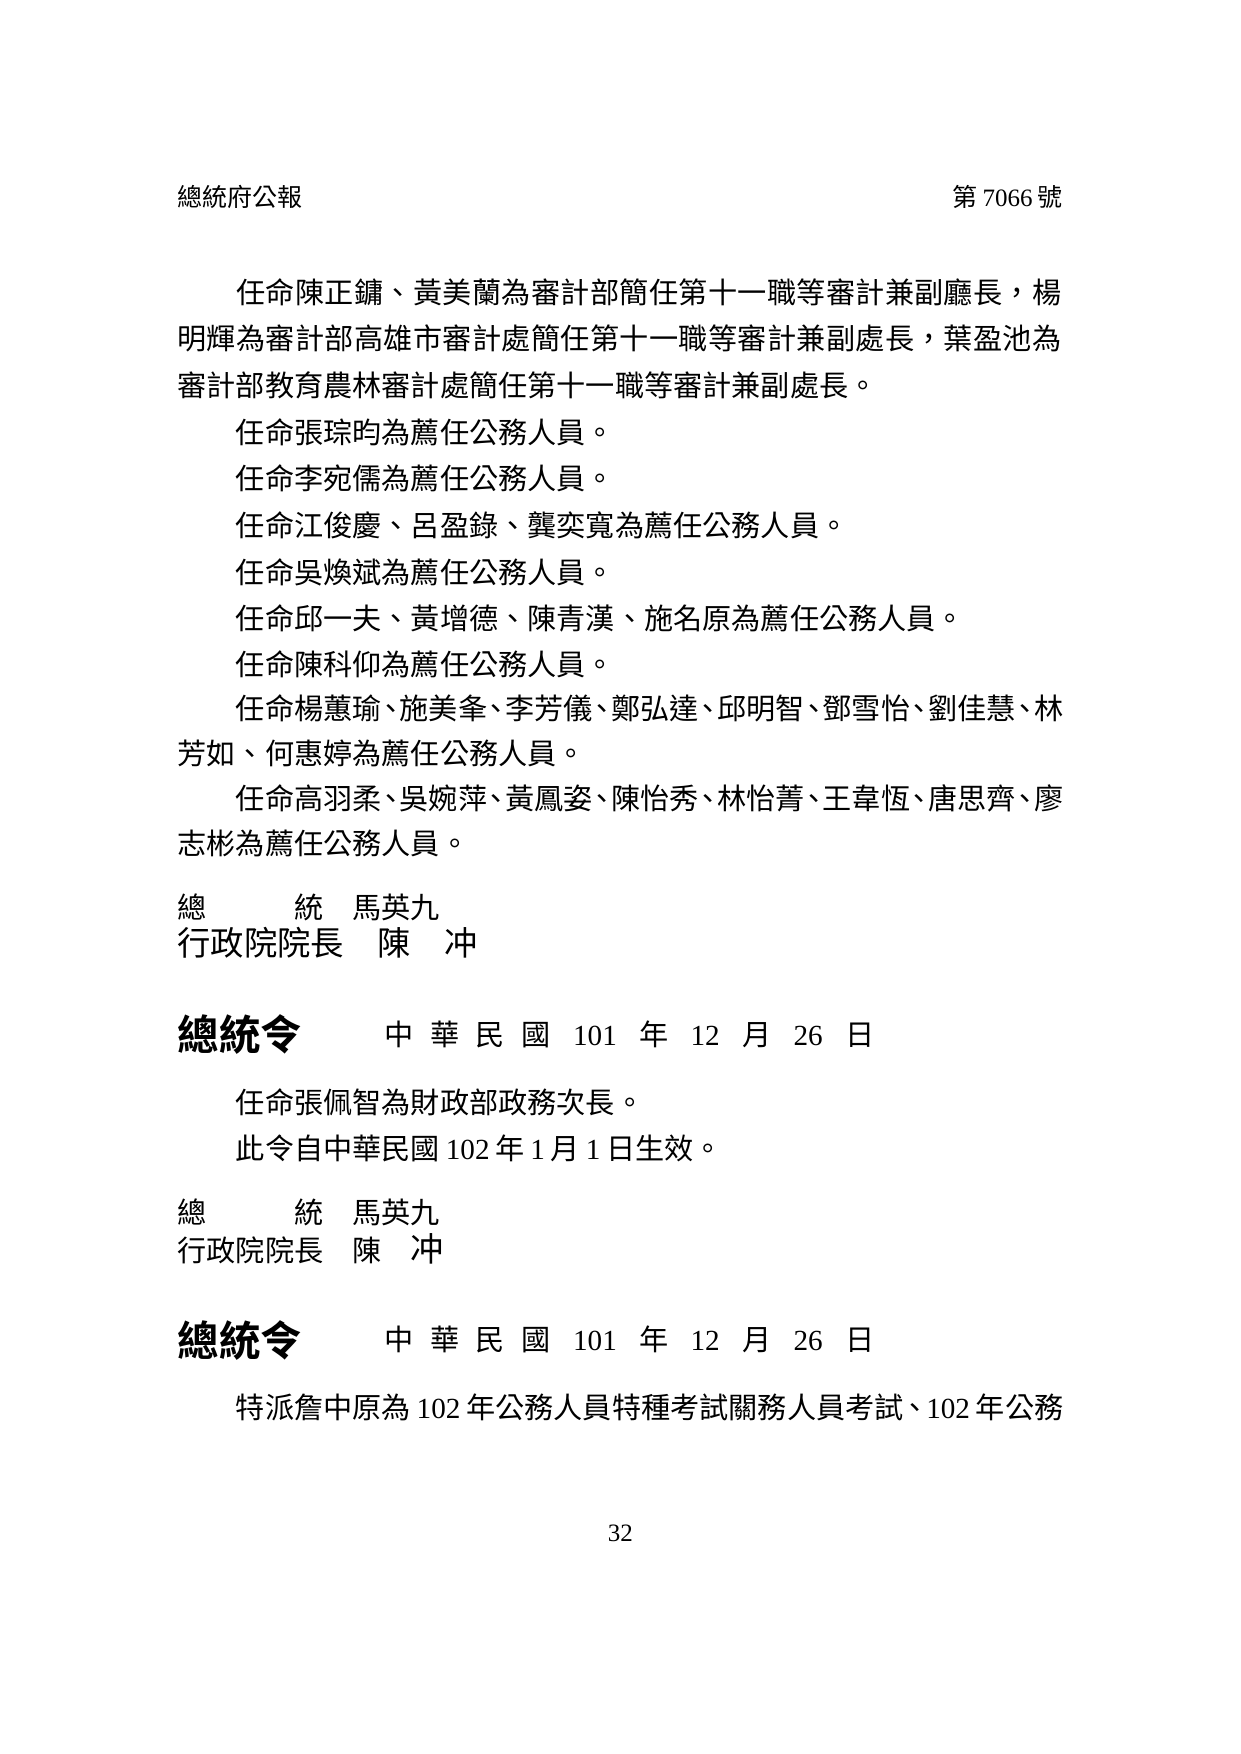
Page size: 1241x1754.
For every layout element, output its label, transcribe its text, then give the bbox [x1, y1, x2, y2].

text 行政院院長 陳 冲 [177, 1231, 1063, 1268]
text 總 統 馬英九 [177, 888, 1063, 926]
text 任命陳科仰為薦任公務人員。 [177, 639, 1063, 684]
text 任命張琮昀為薦任公務人員。 [177, 406, 1063, 452]
text 任命吳煥斌為薦任公務人員。 [177, 546, 1063, 592]
text 總 統 馬英九 [177, 1193, 1063, 1231]
text 任命張佩智為財政部政務次長。 [177, 1077, 1063, 1123]
table_header 中華民國101年12月26日 [381, 1294, 877, 1382]
text 此令自中華民國102年1月1日生效。 [177, 1123, 1063, 1168]
text 任命李宛儒為薦任公務人員。 [177, 452, 1063, 499]
text 任命陳正鏞、黃美蘭為審計部簡任第十一職等審計兼副廳長，楊明輝為審計部高雄市審計處簡任第十一職等審計兼副處長，葉盈池為審計部教育農林審計處簡任第十一職等審計兼副處長。 [177, 266, 1063, 406]
text 特派詹中原為102年公務人員特種考試關務人員考試、102年公務 [177, 1382, 1063, 1428]
table_header 總統令 [174, 988, 381, 1077]
text 任命楊蕙瑜、施美夆、李芳儀、鄭弘達、邱明智、鄧雪怡、劉佳慧、林芳如、何惠婷為薦任公務人員。 [177, 684, 1063, 773]
text 任命高羽柔、吳婉萍、黃鳳姿、陳怡秀、林怡菁、王韋恆、唐思齊、廖志彬為薦任公務人員。 [177, 773, 1063, 863]
text 行政院院長 陳 冲 [177, 926, 1063, 963]
table_header 總統令 [174, 1294, 381, 1382]
text 任命江俊慶、呂盈錄、龔奕寬為薦任公務人員。 [177, 499, 1063, 546]
table_header 中華民國101年12月26日 [381, 988, 877, 1077]
text 任命邱一夫、黃增德、陳青漢、施名原為薦任公務人員。 [177, 592, 1063, 639]
